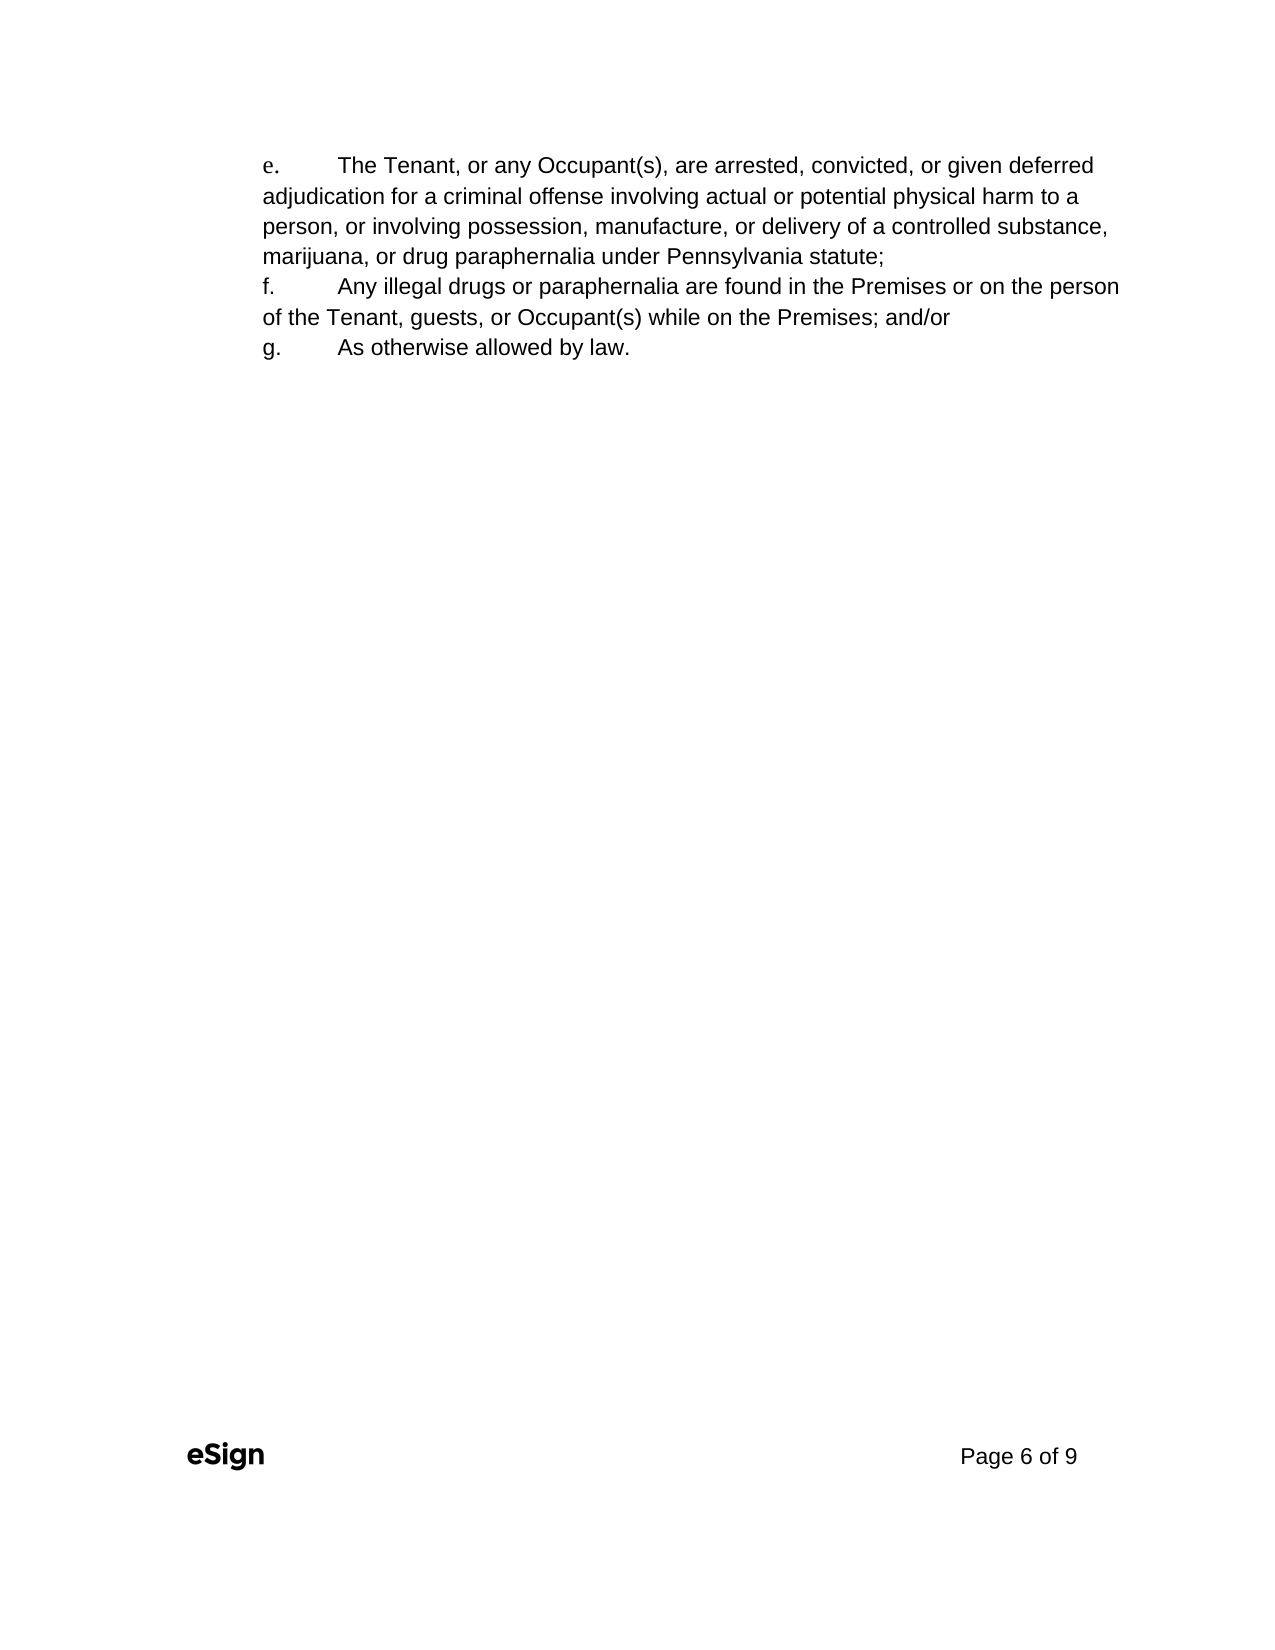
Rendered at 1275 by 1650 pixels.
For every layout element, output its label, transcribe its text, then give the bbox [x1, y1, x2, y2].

list The Tenant, or any Occupant(s), are arrested, convicted, or given deferred adjudication for a criminal offense involving actual or potential physical harm to a person, or involving possession, manufacture, or delivery of a controlled substance, marijuana, or drug paraphernalia under Pennsylvania statute; [262, 150, 1125, 269]
list Any illegal drugs or paraphernalia are found in the Premises or on the person of the Tenant, guests, or Occupant(s) while on the Premises; and/or [262, 273, 1125, 330]
list As otherwise allowed by law. [262, 334, 1125, 360]
